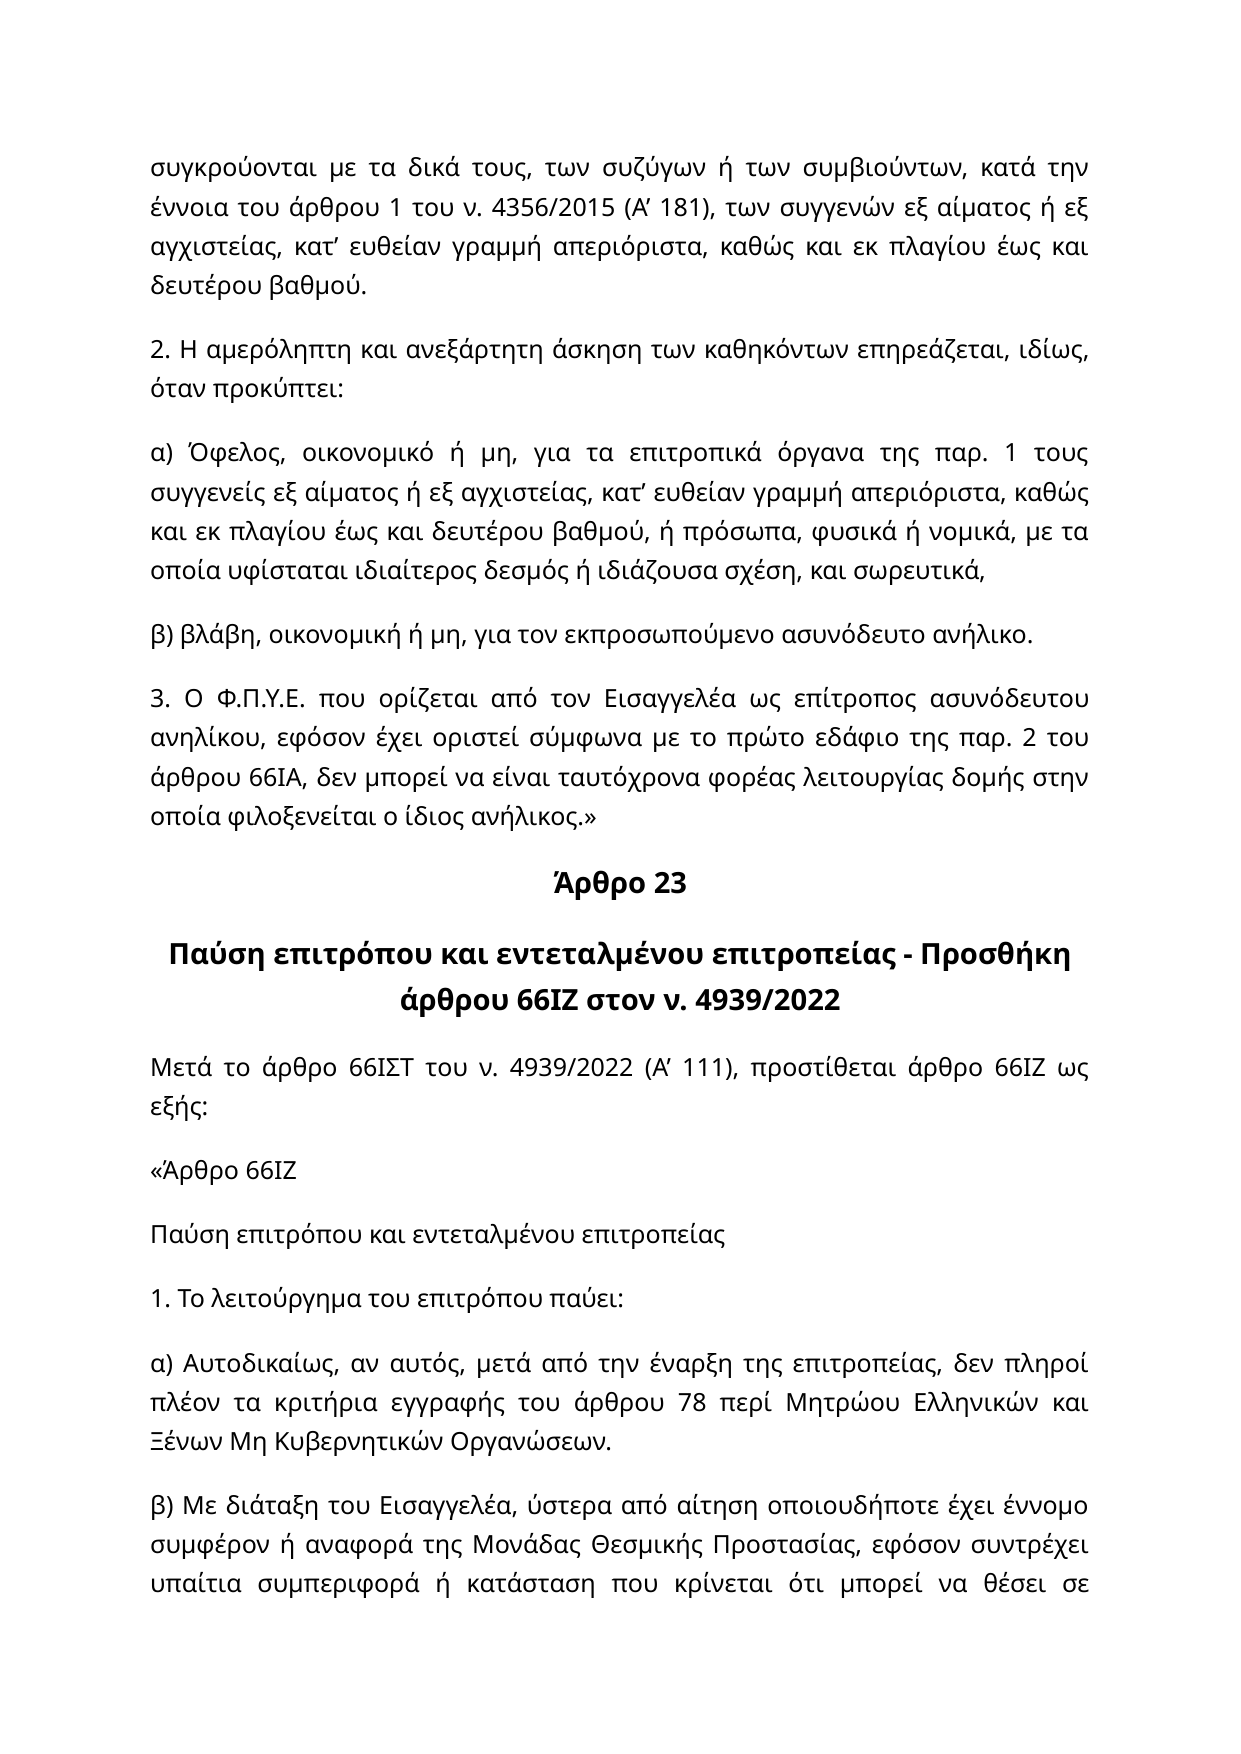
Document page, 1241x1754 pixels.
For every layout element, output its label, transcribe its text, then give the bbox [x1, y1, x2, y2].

text «Άρθρο 66ΙΖ [150, 1153, 1090, 1187]
text 3. Ο Φ.Π.Υ.Ε. που ορίζεται από τον Εισαγγελέα ως επίτροπος ασυνόδευτου ανηλίκου, εφόσον έχει οριστεί σύμφωνα με το πρώτο εδάφιο της παρ. 2 του άρθρου 66ΙΑ, δεν μπορεί να είναι ταυτόχρονα φορέας λειτουργίας δομής στην οποία φιλοξενείται ο ίδιος ανήλικος.» [150, 681, 1090, 832]
text συγκρούονται με τα δικά τους, των συζύγων ή των συμβιούντων, κατά την έννοια του άρθρου 1 του ν. 4356/2015 (Α’ 181), των συγγενών εξ αίματος ή εξ αγχιστείας, κατ’ ευθείαν γραμμή απεριόριστα, καθώς και εκ πλαγίου έως και δευτέρου βαθμού. [150, 150, 1090, 302]
subtitle Άρθρο 23 [150, 862, 1090, 902]
text α) Όφελος, οικονομικό ή μη, για τα επιτροπικά όργανα της παρ. 1 τους συγγενείς εξ αίματος ή εξ αγχιστείας, κατ’ ευθείαν γραμμή απεριόριστα, καθώς και εκ πλαγίου έως και δευτέρου βαθμού, ή πρόσωπα, φυσικά ή νομικά, με τα οποία υφίσταται ιδιαίτερος δεσμός ή ιδιάζουσα σχέση, και σωρευτικά, [150, 435, 1090, 587]
text 2. Η αμερόληπτη και ανεξάρτητη άσκηση των καθηκόντων επηρεάζεται, ιδίως, όταν προκύπτει: [150, 332, 1090, 405]
text Μετά το άρθρο 66ΙΣΤ του ν. 4939/2022 (Α’ 111), προστίθεται άρθρο 66ΙΖ ως εξής: [150, 1049, 1090, 1123]
text β) Με διάταξη του Εισαγγελέα, ύστερα από αίτηση οποιουδήποτε έχει έννομο συμφέρον ή αναφορά της Μονάδας Θεσμικής Προστασίας, εφόσον συντρέχει υπαίτια συμπεριφορά ή κατάσταση που κρίνεται ότι μπορεί να θέσει σε [150, 1488, 1090, 1600]
text β) βλάβη, οικονομική ή μη, για τον εκπροσωπούμενο ασυνόδευτο ανήλικο. [150, 617, 1090, 651]
text α) Αυτοδικαίως, αν αυτός, μετά από την έναρξη της επιτροπείας, δεν πληροί πλέον τα κριτήρια εγγραφής του άρθρου 78 περί Μητρώου Ελληνικών και Ξένων Μη Κυβερνητικών Οργανώσεων. [150, 1345, 1090, 1458]
text 1. Το λειτούργημα του επιτρόπου παύει: [150, 1281, 1090, 1315]
subtitle Παύση επιτρόπου και εντεταλμένου επιτροπείας - Προσθήκη άρθρου 66ΙΖ στον ν. 4939/2022 [150, 933, 1090, 1018]
text Παύση επιτρόπου και εντεταλμένου επιτροπείας [150, 1217, 1090, 1251]
